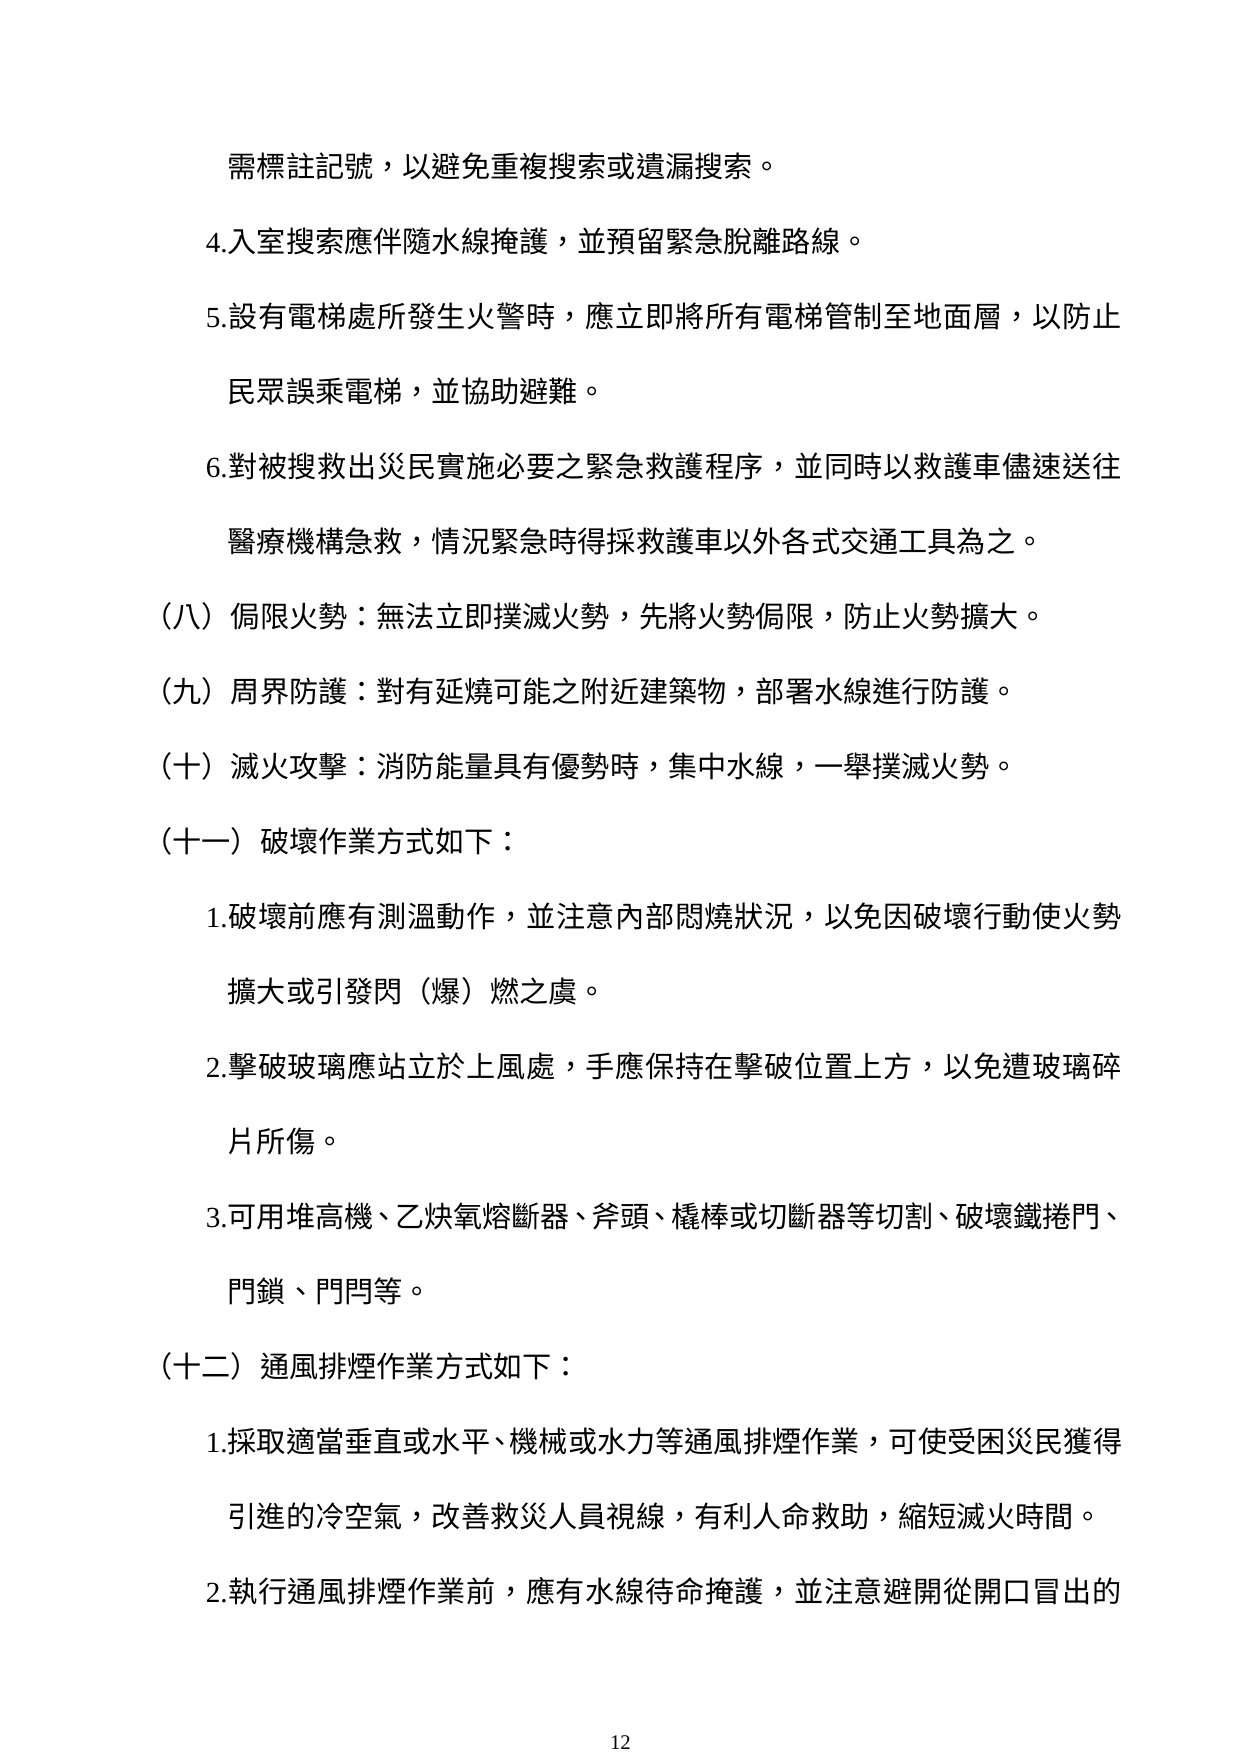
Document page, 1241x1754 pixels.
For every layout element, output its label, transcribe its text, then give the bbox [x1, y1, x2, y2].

text （十二）通風排煙作業方式如下： [143, 1327, 1122, 1402]
text 1.破壞前應有測溫動作，並注意內部悶燒狀況，以免因破壞行動使火勢擴大或引發閃（爆）燃之虞。 [206, 877, 1122, 1027]
text 6.對被搜救出災民實施必要之緊急救護程序，並同時以救護車儘速送往醫療機構急救，情況緊急時得採救護車以外各式交通工具為之。 [206, 427, 1122, 577]
text 需標註記號，以避免重複搜索或遺漏搜索。 [206, 127, 1122, 202]
text 1.採取適當垂直或水平、機械或水力等通風排煙作業，可使受困災民獲得引進的冷空氣，改善救災人員視線，有利人命救助，縮短滅火時間。 [206, 1402, 1122, 1552]
text 5.設有電梯處所發生火警時，應立即將所有電梯管制至地面層，以防止民眾誤乘電梯，並協助避難。 [206, 277, 1122, 427]
text 2.擊破玻璃應站立於上風處，手應保持在擊破位置上方，以免遭玻璃碎片所傷。 [206, 1027, 1122, 1177]
text 3.可用堆高機、乙炔氧熔斷器、斧頭、橇棒或切斷器等切割、破壞鐵捲門、門鎖、門閂等。 [206, 1177, 1122, 1327]
text （十一）破壞作業方式如下： [143, 802, 1122, 877]
text 4.入室搜索應伴隨水線掩護，並預留緊急脫離路線。 [206, 202, 1122, 277]
text （九）周界防護：對有延燒可能之附近建築物，部署水線進行防護。 [143, 652, 1122, 727]
text 2.執行通風排煙作業前，應有水線待命掩護，並注意避開從開口冒出的 [206, 1552, 1122, 1627]
text （十）滅火攻擊：消防能量具有優勢時，集中水線，一舉撲滅火勢。 [143, 727, 1122, 802]
text （八）侷限火勢：無法立即撲滅火勢，先將火勢侷限，防止火勢擴大。 [143, 577, 1122, 652]
